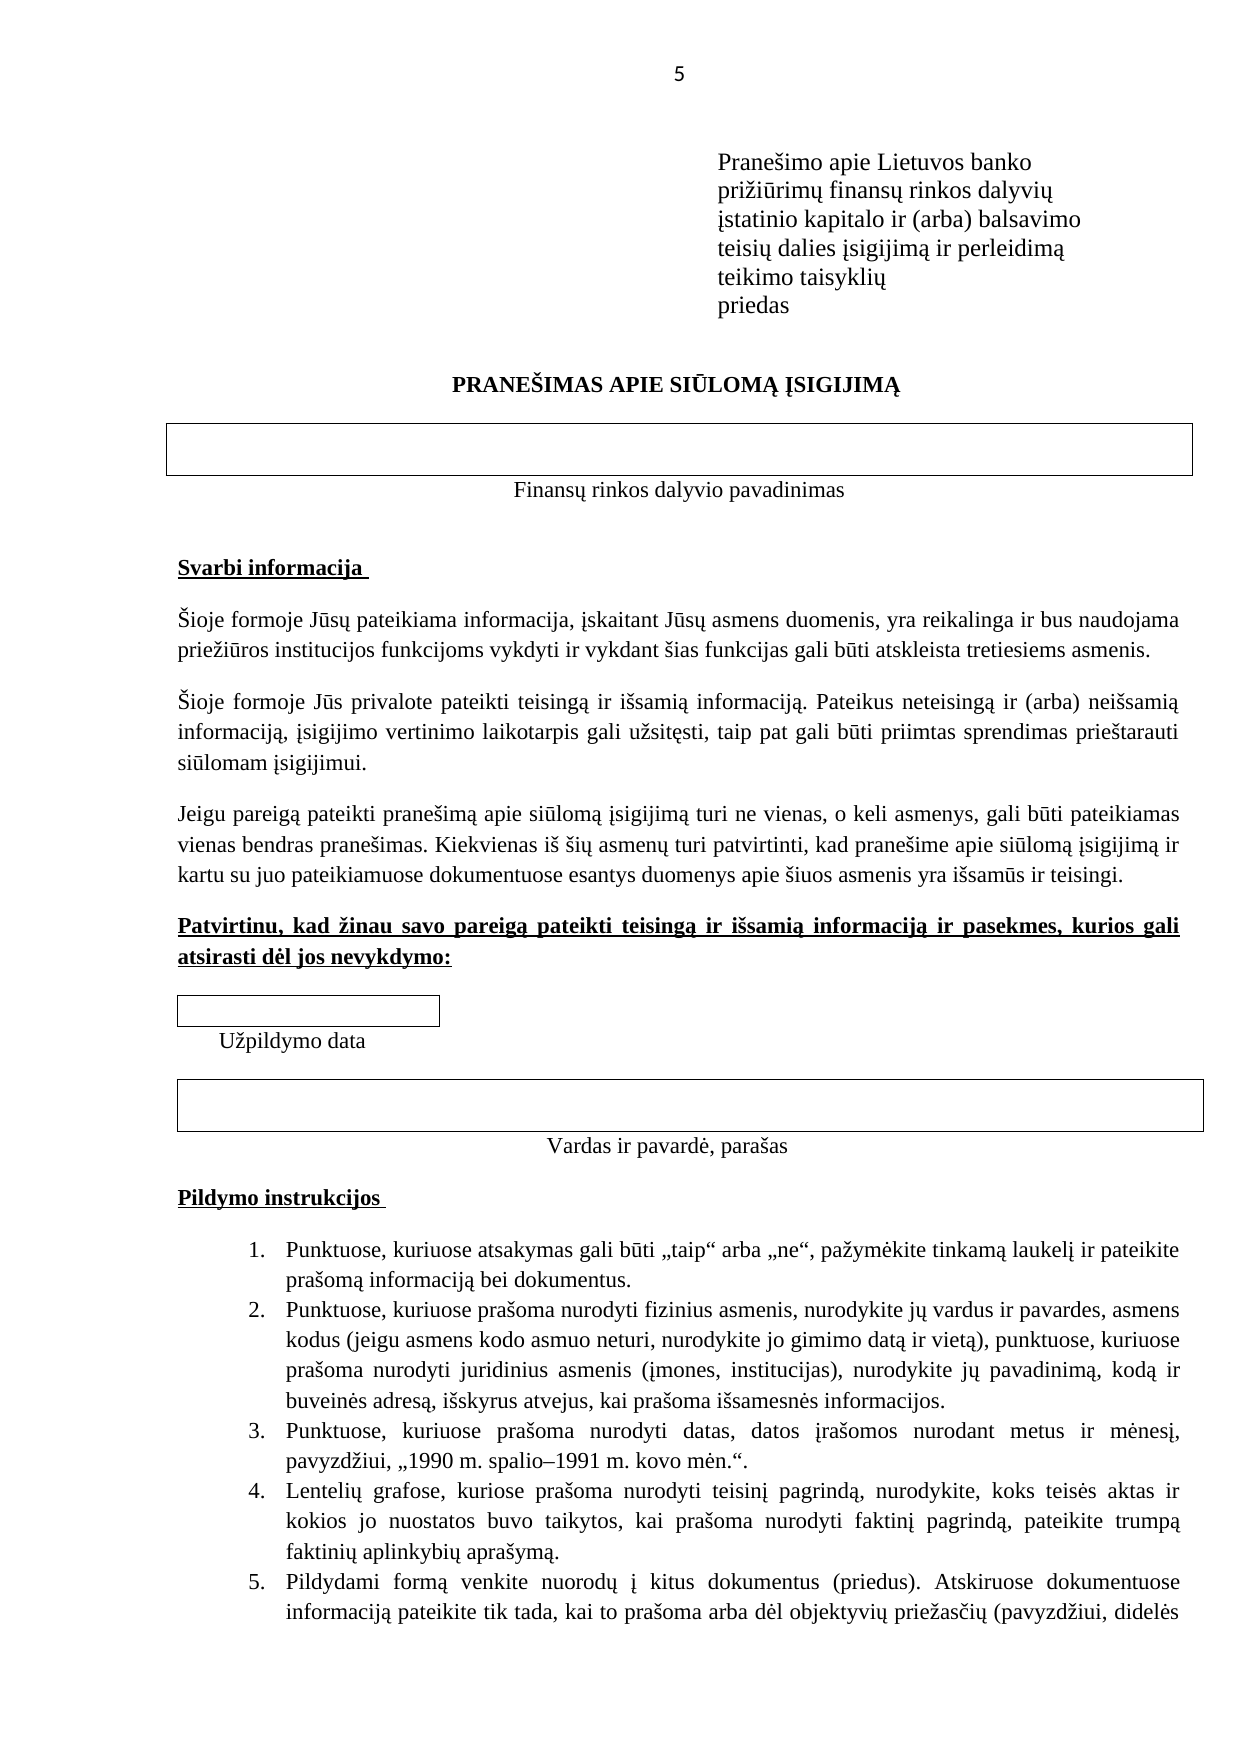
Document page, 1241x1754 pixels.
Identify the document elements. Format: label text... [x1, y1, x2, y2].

table_header [178, 996, 439, 1026]
text priedas [582, 291, 1181, 319]
text Pranešimo apie Lietuvos banko [582, 147, 1181, 176]
text Patvirtinu, kad žinau savo pareigą pateikti teisingą ir išsamią informaciją ir pasekmes, kurios gali atsirasti dėl jos nevykdymo: [177, 913, 1181, 969]
text teikimo taisyklių [582, 262, 1181, 291]
text Svarbi informacija [177, 554, 1181, 581]
table_header [167, 424, 1192, 475]
text 2. Punktuose, kuriuose prašoma nurodyti fizinius asmenis, nurodykite jų vardus ir pavardes, asmens kodus (jeigu asmens kodo asmuo neturi, nurodykite jo gimimo datą ir vietą), punktuose, kuriuose prašoma nurodyti juridinius asmenis (įmones, institucijas), nurodykite jų pavadinimą, kodą ir buveinės adresą, išskyrus atvejus, kai prašoma išsamesnės informacijos. [248, 1296, 1181, 1413]
text Užpildymo data [177, 1027, 1181, 1053]
text 1. Punktuose, kuriuose atsakymas gali būti „taip“ arba „ne“, pažymėkite tinkamą laukelį ir pateikite prašomą informaciją bei dokumentus. [248, 1236, 1181, 1292]
text Jeigu pareigą pateikti pranešimą apie siūlomą įsigijimą turi ne vienas, o keli asmenys, gali būti pateikiamas vienas bendras pranešimas. Kiekvienas iš šių asmenų turi patvirtinti, kad pranešime apie siūlomą įsigijimą ir kartu su juo pateikiamuose dokumentuose esantys duomenys apie šiuos asmenis yra išsamūs ir teisingi. [177, 800, 1181, 887]
text Finansų rinkos dalyvio pavadinimas [177, 476, 1181, 503]
text prižiūrimų finansų rinkos dalyvių [717, 176, 1181, 204]
text 5. Pildydami formą venkite nuorodų į kitus dokumentus (priedus). Atskiruose dokumentuose informaciją pateikite tik tada, kai to prašoma arba dėl objektyvių priežasčių (pavyzdžiui, didelės [248, 1568, 1181, 1624]
text 3. Punktuose, kuriuose prašoma nurodyti datas, datos įrašomos nurodant metus ir mėnesį, pavyzdžiui, „1990 m. spalio–1991 m. kovo mėn.“. [248, 1417, 1181, 1473]
text Šioje formoje Jūs privalote pateikti teisingą ir išsamią informaciją. Pateikus neteisingą ir (arba) neišsamią informaciją, įsigijimo vertinimo laikotarpis gali užsitęsti, taip pat gali būti priimtas sprendimas prieštarauti siūlomam įsigijimui. [177, 688, 1181, 775]
text PRANEŠIMAS APIE SIŪLOMĄ ĮSIGIJIMĄ [177, 371, 1181, 397]
text 4. Lentelių grafose, kuriose prašoma nurodyti teisinį pagrindą, nurodykite, koks teisės aktas ir kokios jo nuostatos buvo taikytos, kai prašoma nurodyti faktinį pagrindą, pateikite trumpą faktinių aplinkybių aprašymą. [248, 1477, 1181, 1564]
text Pildymo instrukcijos [177, 1184, 1181, 1210]
text Vardas ir pavardė, parašas [177, 1132, 1181, 1158]
text teisių dalies įsigijimą ir perleidimą [582, 233, 1181, 262]
text įstatinio kapitalo ir (arba) balsavimo [717, 204, 1181, 233]
table_header [178, 1080, 1203, 1131]
text Šioje formoje Jūsų pateikiama informacija, įskaitant Jūsų asmens duomenis, yra reikalinga ir bus naudojama priežiūros institucijos funkcijoms vykdyti ir vykdant šias funkcijas gali būti atskleista tretiesiems asmenis. [177, 606, 1181, 663]
